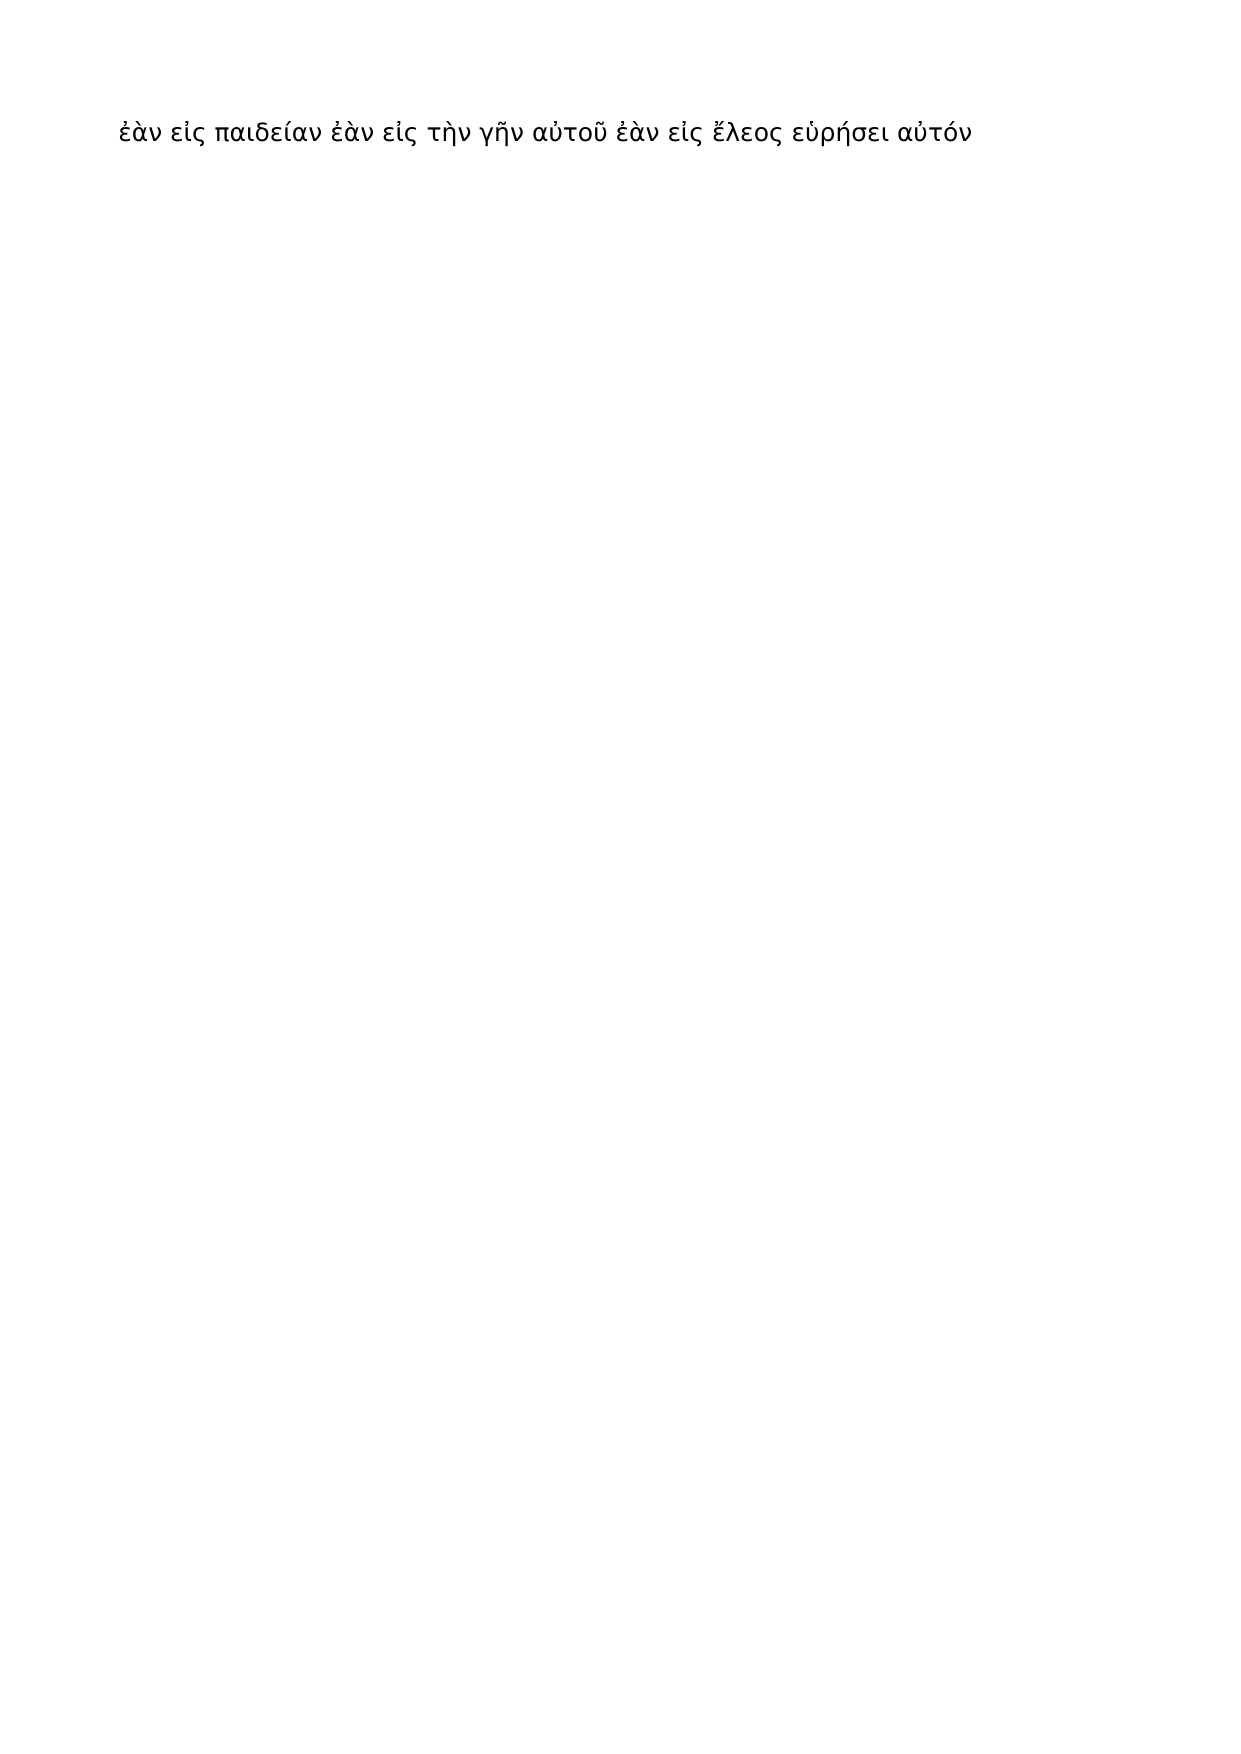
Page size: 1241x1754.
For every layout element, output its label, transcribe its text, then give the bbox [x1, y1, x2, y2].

text ἐὰν εἰς παιδείαν ἐὰν εἰς τὴν γῆν αὐτοῦ ἐὰν εἰς ἔλεος εὑρήσει αὐτόν [118, 118, 1122, 147]
